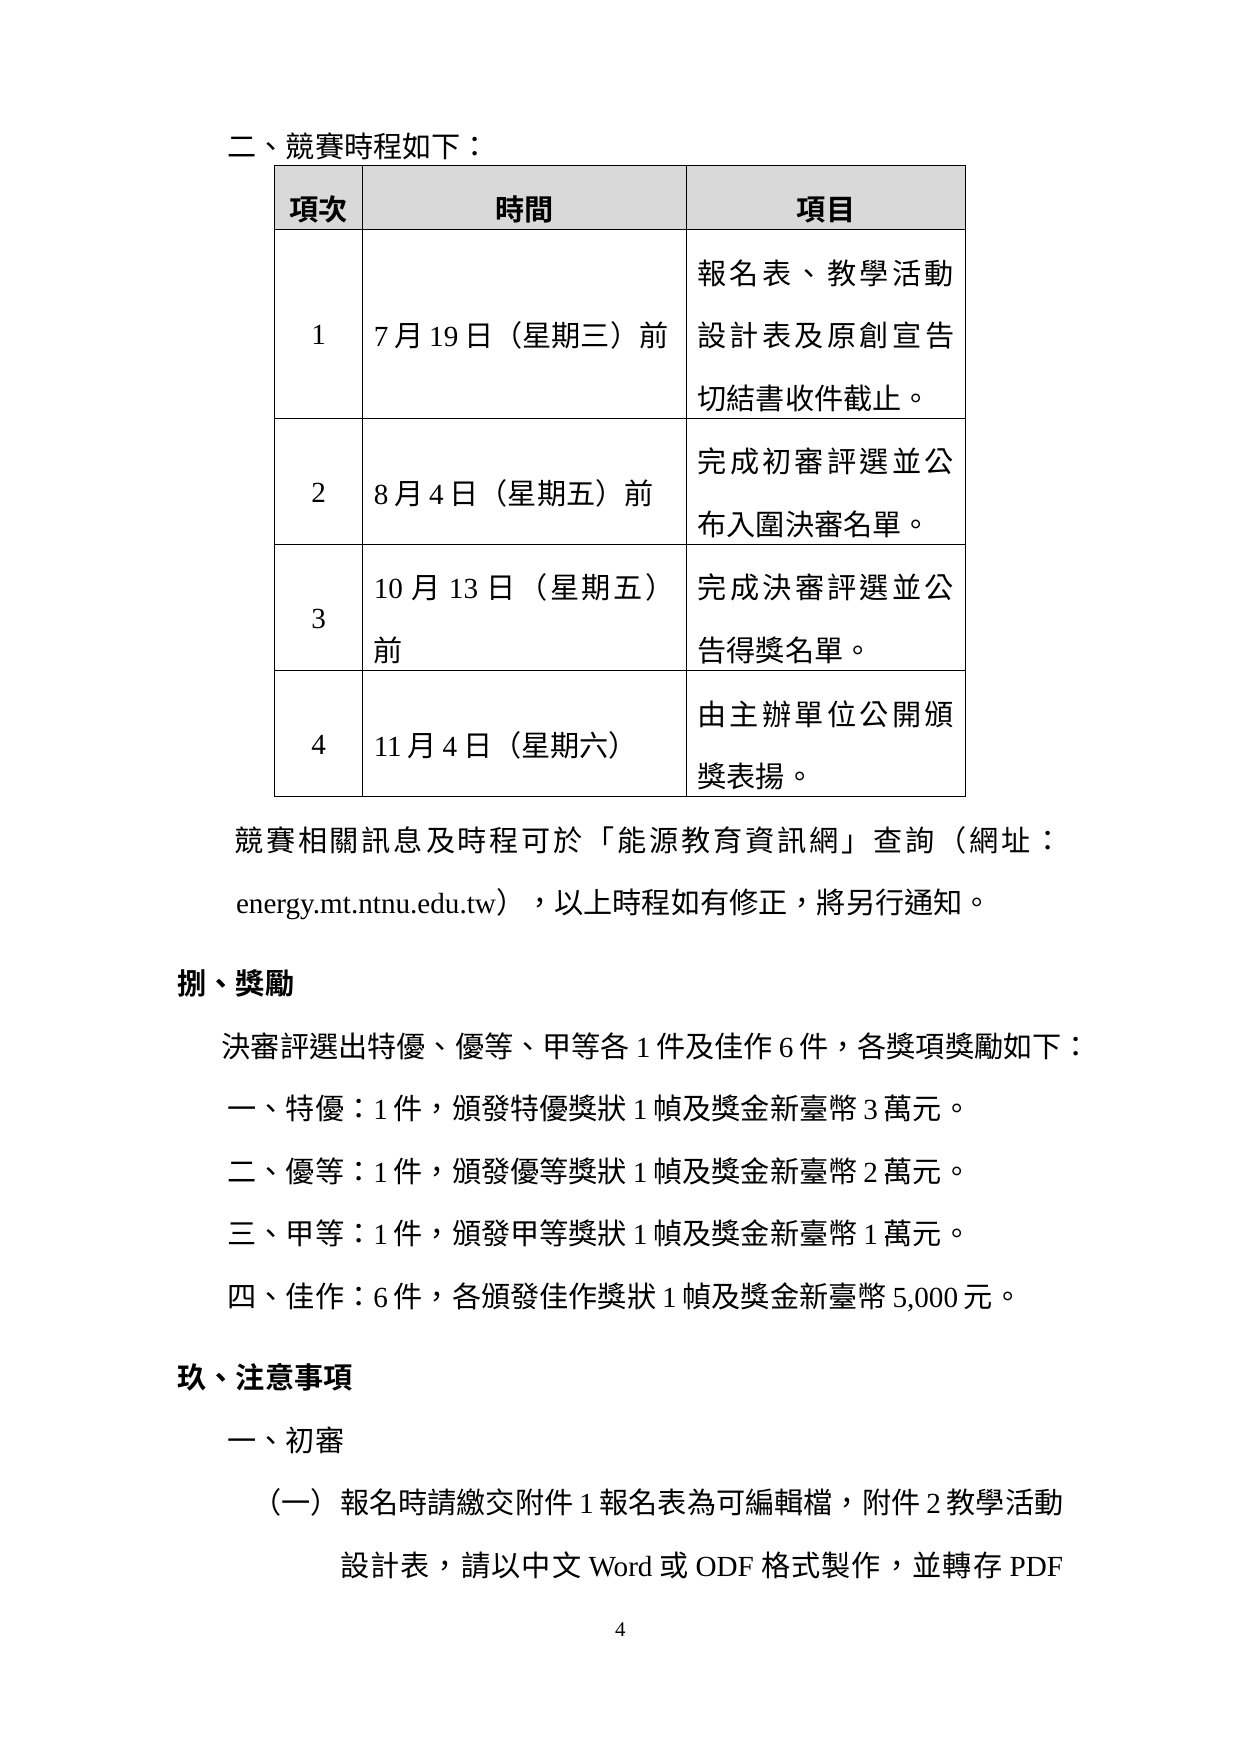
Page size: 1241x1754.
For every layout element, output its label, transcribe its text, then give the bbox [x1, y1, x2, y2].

table_cell 完成決審評選並公告得獎名單。 [687, 545, 965, 669]
table_cell 11月4日（星期六） [363, 671, 686, 796]
table_cell 10月13日（星期五）前 [363, 545, 686, 669]
table_cell 由主辦單位公開頒獎表揚。 [687, 671, 965, 796]
text 一、初審 [227, 1397, 1063, 1459]
text 競賽相關訊息及時程可於「能源教育資訊網」查詢（網址： energy.mt.ntnu.edu.tw），以上時程如有修正，將另行通知。 [234, 797, 1063, 922]
table_cell 3 [275, 545, 362, 669]
table_header 項次 [275, 166, 362, 229]
text 決審評選出特優、優等、甲等各1件及佳作6件，各獎項獎勵如下： [162, 1003, 1063, 1065]
text 二、競賽時程如下： [227, 103, 1063, 165]
table_cell 報名表、教學活動設計表及原創宣告切結書收件截止。 [687, 230, 965, 417]
table_cell 8月4日（星期五）前 [363, 419, 686, 543]
table_cell 完成初審評選並公布入圍決審名單。 [687, 419, 965, 543]
text 捌、獎勵 [177, 940, 1063, 1003]
text 玖、注意事項 [177, 1334, 1063, 1397]
text （一）報名時請繳交附件1報名表為可編輯檔，附件2教學活動設計表，請以中文Word或ODF格式製作，並轉存PDF [252, 1459, 1063, 1584]
table_cell 2 [275, 419, 362, 543]
text 二、優等：1件，頒發優等獎狀1幀及獎金新臺幣2萬元。 [227, 1128, 1063, 1190]
table_header 時間 [363, 166, 686, 229]
table_cell 1 [275, 230, 362, 417]
text 四、佳作：6件，各頒發佳作獎狀1幀及獎金新臺幣5,000元。 [227, 1253, 1063, 1315]
table_header 項目 [687, 166, 965, 229]
text 一、特優：1件，頒發特優獎狀1幀及獎金新臺幣3萬元。 [227, 1065, 1063, 1128]
table_cell 7月19日（星期三）前 [363, 230, 686, 417]
table_cell 4 [275, 671, 362, 796]
text 三、甲等：1件，頒發甲等獎狀1幀及獎金新臺幣1萬元。 [227, 1190, 1063, 1253]
